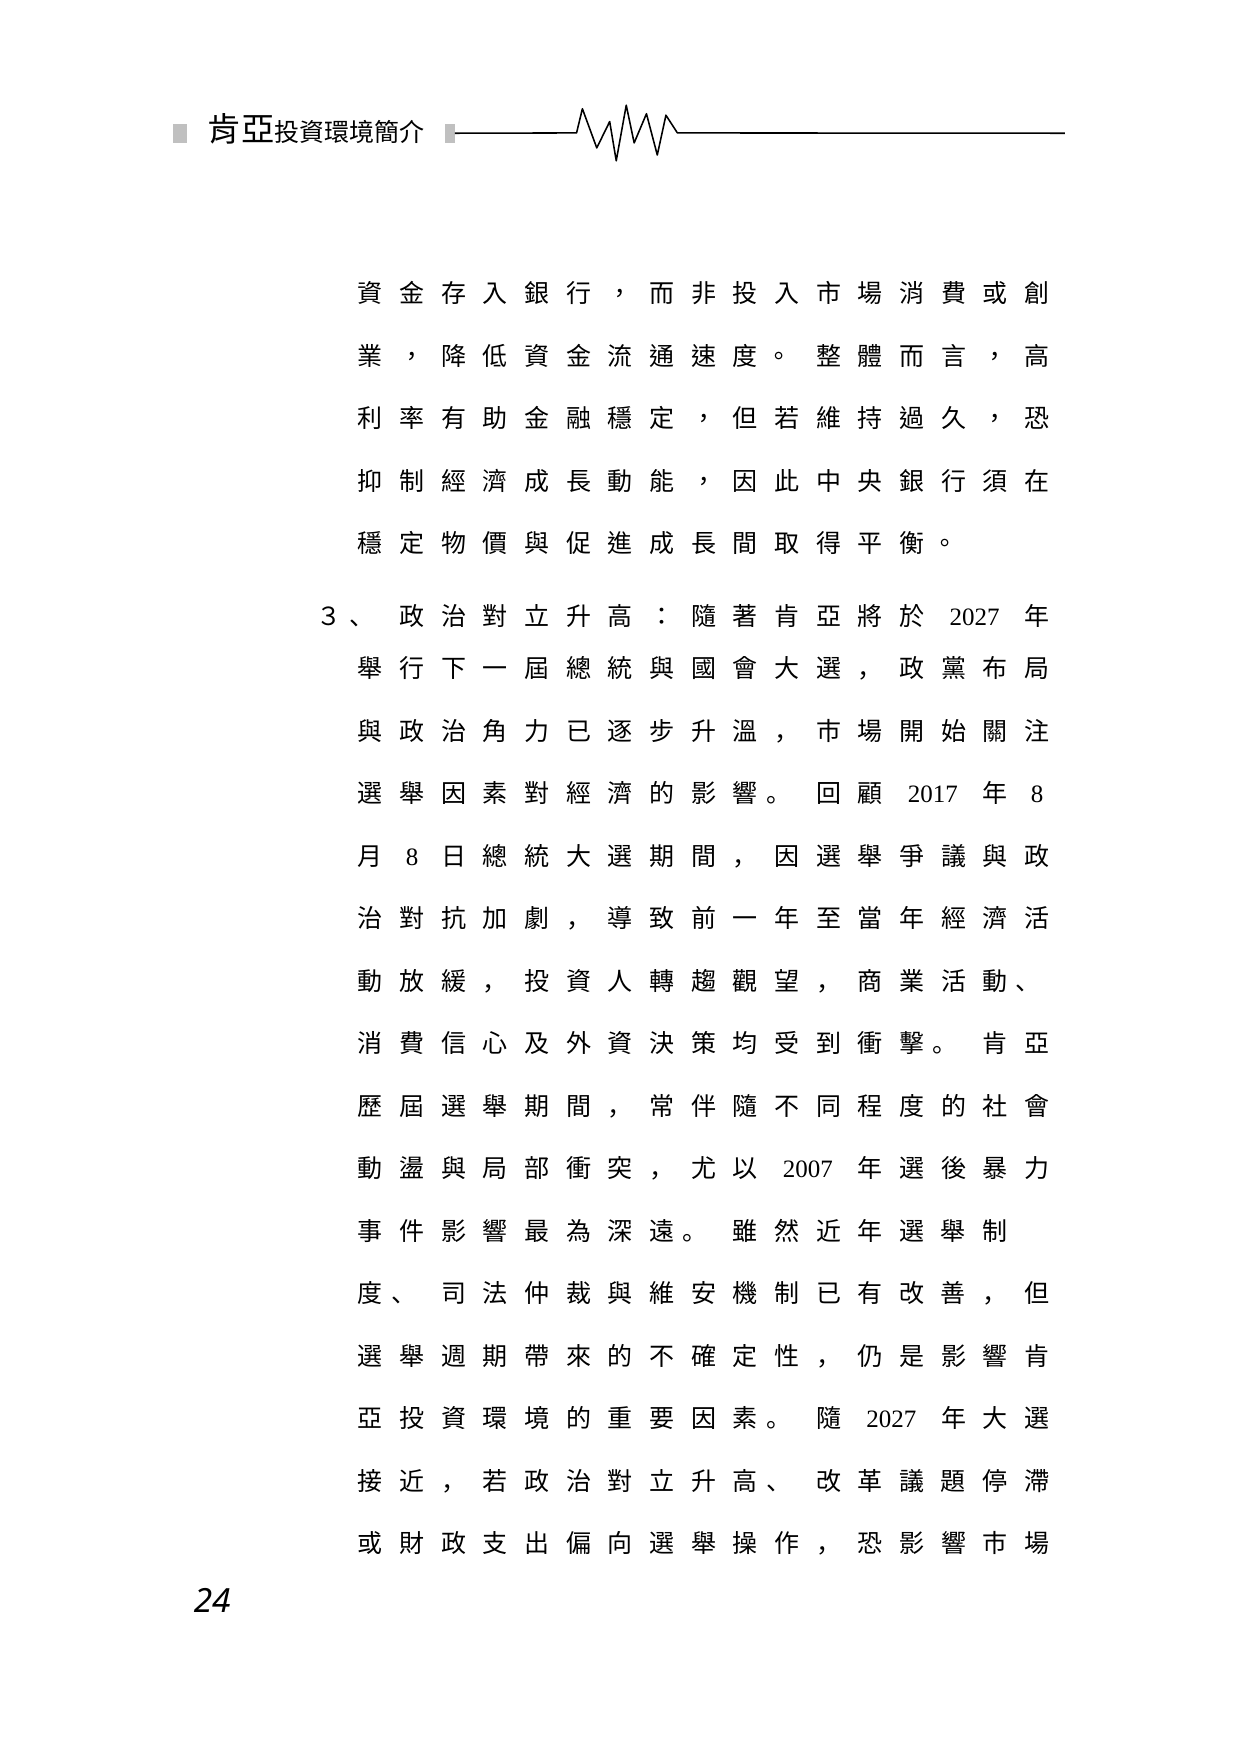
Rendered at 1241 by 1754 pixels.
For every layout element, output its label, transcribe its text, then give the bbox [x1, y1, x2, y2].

text 資金存入銀行，而非投入市場消費或創業，降低資金流通速度。整體而言，高利率有助金融穩定，但若維持過久，恐抑制經濟成長動能，因此中央銀行須在穩定物價與促進成長間取得平衡。 [281, 250, 1058, 563]
text ３、政治對立升高：隨著肯亞將於2027年舉行下一屆總統與國會大選，政黨布局與政治角力已逐步升溫，市場開始關注選舉因素對經濟的影響。回顧2017年8月8日總統大選期間，因選舉爭議與政治對抗加劇，導致前一年至當年經濟活動放緩，投資人轉趨觀望，商業活動、消費信心及外資決策均受到衝擊。肯亞歷屆選舉期間，常伴隨不同程度的社會動盪與局部衝突，尤以2007年選後暴力事件影響最為深遠。雖然近年選舉制度、司法仲裁與維安機制已有改善，但選舉週期帶來的不確定性，仍是影響肯亞投資環境的重要因素。隨2027年大選接近，若政治對立升高、改革議題停滯或財政支出偏向選舉操作，恐影響市場 [281, 563, 1058, 1563]
